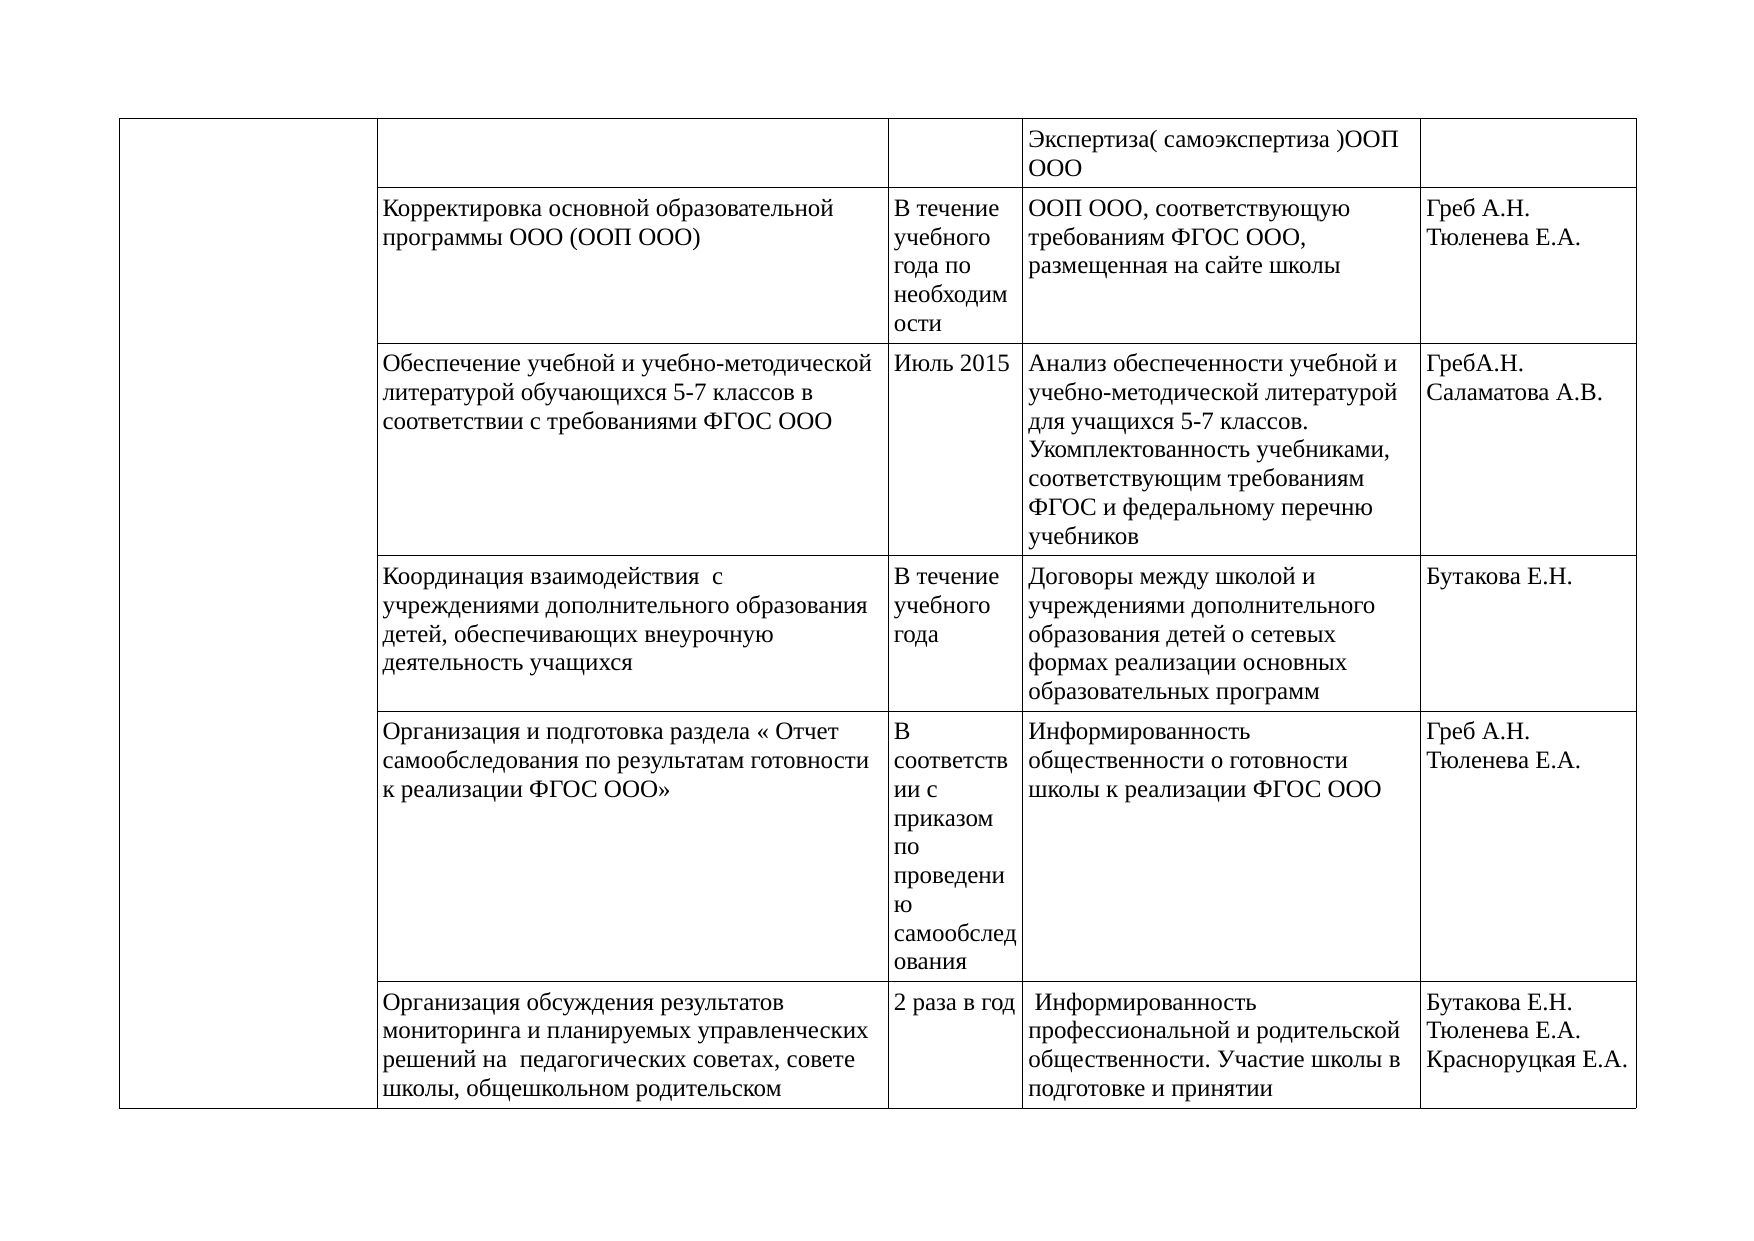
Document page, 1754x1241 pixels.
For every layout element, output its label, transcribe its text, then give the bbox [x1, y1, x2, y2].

table_cell ГребА.Н. Саламатова А.В. [1421, 344, 1636, 555]
table_cell В соответствии с приказом по проведению самообследования [889, 712, 1022, 981]
table_cell Греб А.Н. Тюленева Е.А. [1421, 188, 1636, 342]
table_cell Экспертиза( самоэкспертиза )ООП ООО [1023, 119, 1420, 187]
table_cell Информированность общественности о готовности школы к реализации ФГОС ООО [1023, 712, 1420, 981]
table_cell Договоры между школой и учреждениями дополнительного образования детей о сетевых формах реализации основных образовательных программ [1023, 556, 1420, 711]
table_cell Анализ обеспеченности учебной и учебно-методической литературой для учащихся 5-7 классов. Укомплектованность учебниками, соответствующим требованиям ФГОС и федеральному перечню учебников [1023, 344, 1420, 555]
table_cell Корректировка основной образовательной программы ООО (ООП ООО) [378, 188, 888, 342]
table_cell Организация и подготовка раздела « Отчет самообследования по результатам готовности к реализации ФГОС ООО» [378, 712, 888, 981]
table_cell Координация взаимодействия с учреждениями дополнительного образования детей, обеспечивающих внеурочную деятельность учащихся [378, 556, 888, 711]
table_cell Информированность профессиональной и родительской общественности. Участие школы в подготовке и принятии [1023, 982, 1420, 1107]
table_cell Июль 2015 [889, 344, 1022, 555]
table_cell Обеспечение учебной и учебно-методической литературой обучающихся 5-7 классов в соответствии с требованиями ФГОС ООО [378, 344, 888, 555]
table_cell [120, 119, 377, 1107]
table_cell Организация обсуждения результатов мониторинга и планируемых управленческих решений на педагогических советах, совете школы, общешкольном родительском [378, 982, 888, 1107]
table_cell [378, 119, 888, 187]
table_cell [1421, 119, 1636, 187]
table_cell [889, 119, 1022, 187]
table_cell Греб А.Н. Тюленева Е.А. [1421, 712, 1636, 981]
table_cell В течение учебного года [889, 556, 1022, 711]
table_cell Бутакова Е.Н. [1421, 556, 1636, 711]
table_cell В течение учебного года по необходимости [889, 188, 1022, 342]
table_cell 2 раза в год [889, 982, 1022, 1107]
table_cell ООП ООО, соответствующую требованиям ФГОС ООО, размещенная на сайте школы [1023, 188, 1420, 342]
table_cell Бутакова Е.Н. Тюленева Е.А. Красноруцкая Е.А. [1421, 982, 1636, 1107]
